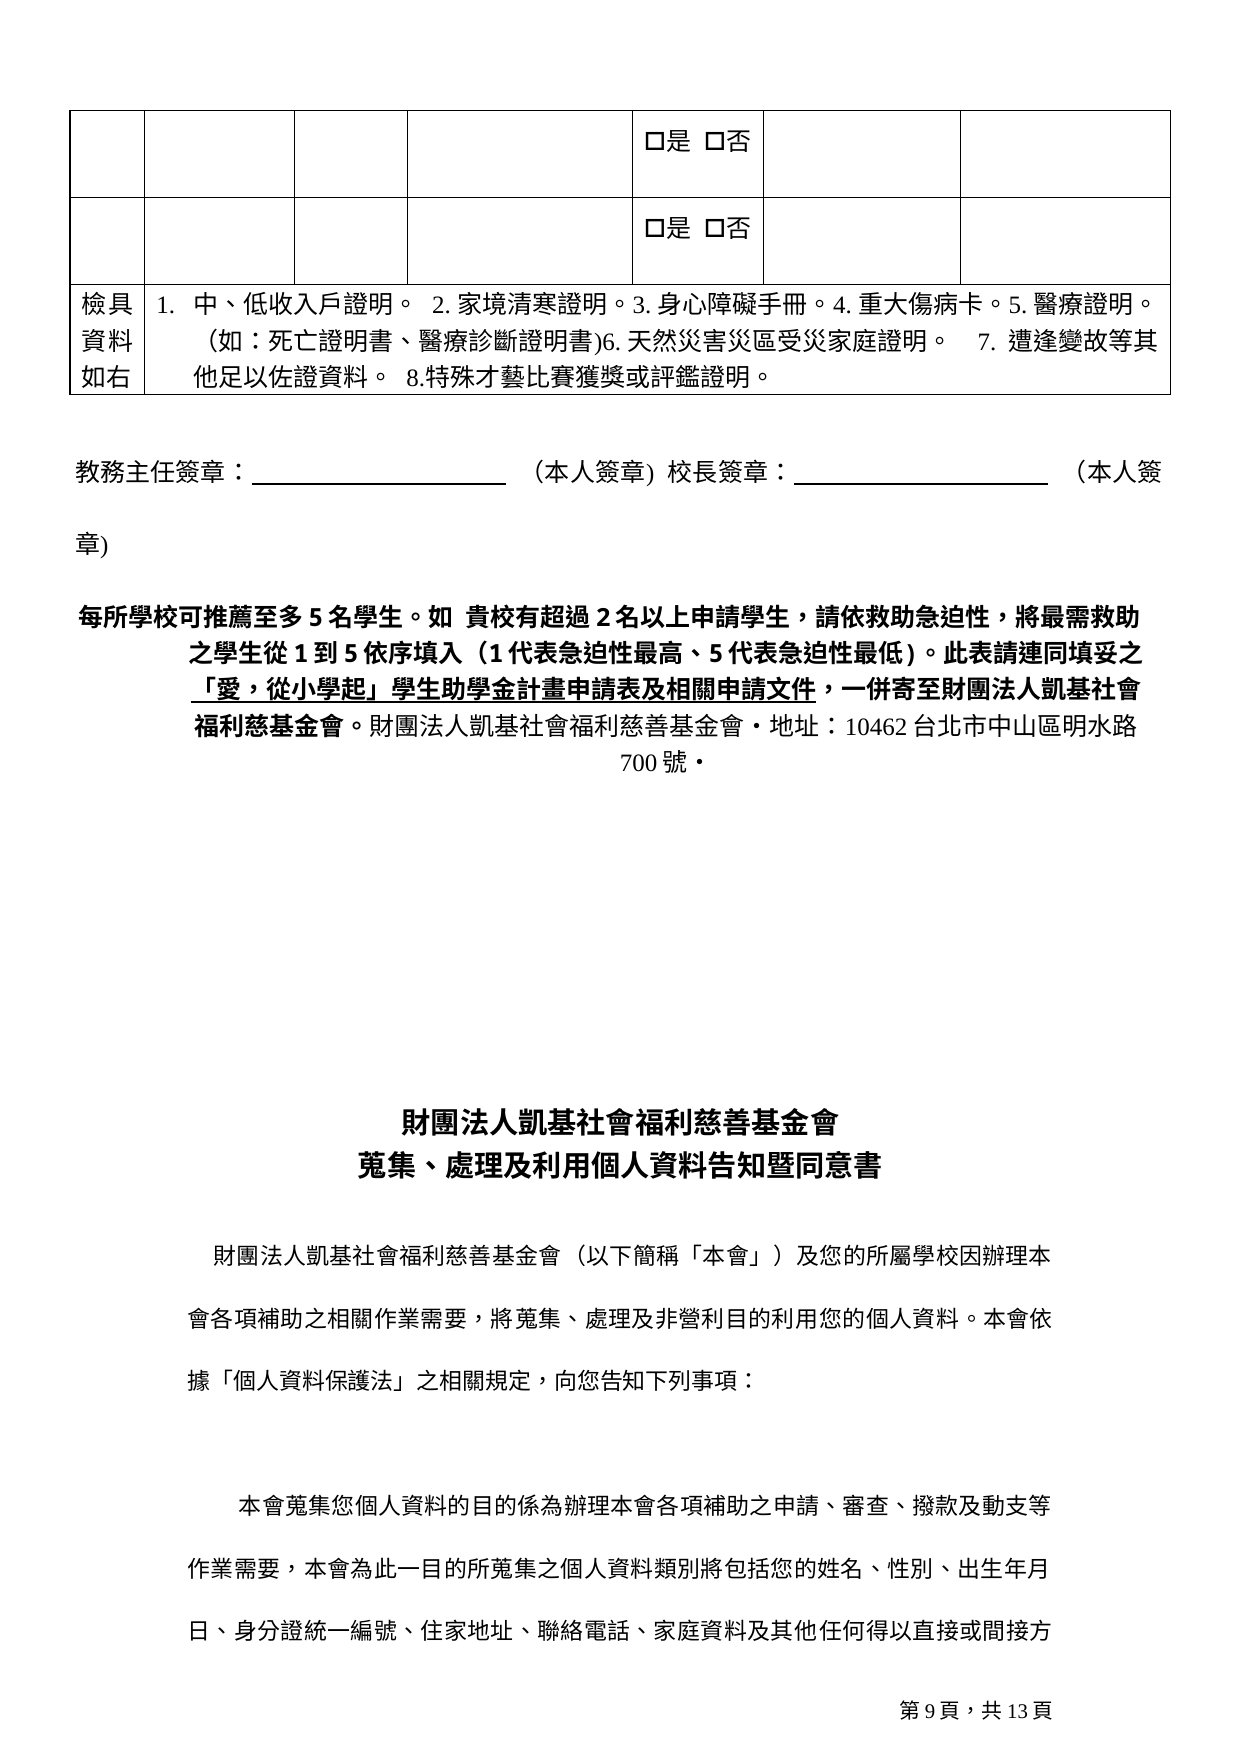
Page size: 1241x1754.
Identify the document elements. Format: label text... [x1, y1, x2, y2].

text 蒐集、處理及利用個人資料告知暨同意書 [187, 1142, 1053, 1185]
table_cell [764, 111, 960, 197]
table_cell [145, 111, 294, 197]
text 財團法人凱基社會福利慈善基金會（以下簡稱「本會」）及您的所屬學校因辦理本會各項補助之相關作業需要，將蒐集、處理及非營利目的利用您的個人資料。本會依據「個人資料保護法」之相關規定，向您告知下列事項： [187, 1213, 1053, 1401]
text 本會蒐集您個人資料的目的係為辦理本會各項補助之申請、審查、撥款及動支等作業需要，本會為此一目的所蒐集之個人資料類別將包括您的姓名、性別、出生年月日、身分證統一編號、住家地址、聯絡電話、家庭資料及其他任何得以直接或間接方 [187, 1463, 1053, 1651]
table_cell [961, 111, 1170, 197]
table_cell [71, 198, 144, 284]
text 財團法人凱基社會福利慈善基金會 [187, 1100, 1053, 1142]
table_cell 檢具資料如右 [71, 285, 144, 394]
table_cell 中、低收入戶證明。 2. 家境清寒證明。3. 身心障礙手冊。4. 重大傷病卡。5. 醫療證明。 （如：死亡證明書、醫療診斷證明書)6. 天然災害災區受災家庭證明。 7. 遭逢變故等其他足以佐證資料。 8.特殊才藝比賽獲獎或評鑑證明。 [145, 285, 1170, 394]
table_cell 是 否 [633, 198, 763, 284]
table_cell [961, 198, 1170, 284]
text 每所學校可推薦至多5名學生。如 貴校有超過2名以上申請學生，請依救助急迫性，將最需救助之學生從1到5依序填入（1代表急迫性最高、5代表急迫性最低)。此表請連同填妥之「愛，從小學起」學生助學金計畫申請表及相關申請文件，一併寄至財團法人凱基社會福利慈基金會。財團法人凱基社會福利慈善基金會‧地址：10462台北市中山區明水路700號‧ [75, 597, 1144, 778]
table_cell [71, 111, 144, 197]
table_cell [408, 111, 632, 197]
table_cell [764, 198, 960, 284]
table_cell [295, 111, 407, 197]
text 教務主任簽章： （本人簽章) 校長簽章： （本人簽章) [75, 452, 1163, 561]
table_cell [145, 198, 294, 284]
table_cell 是 否 [633, 111, 763, 197]
table_cell [408, 198, 632, 284]
table_cell [295, 198, 407, 284]
